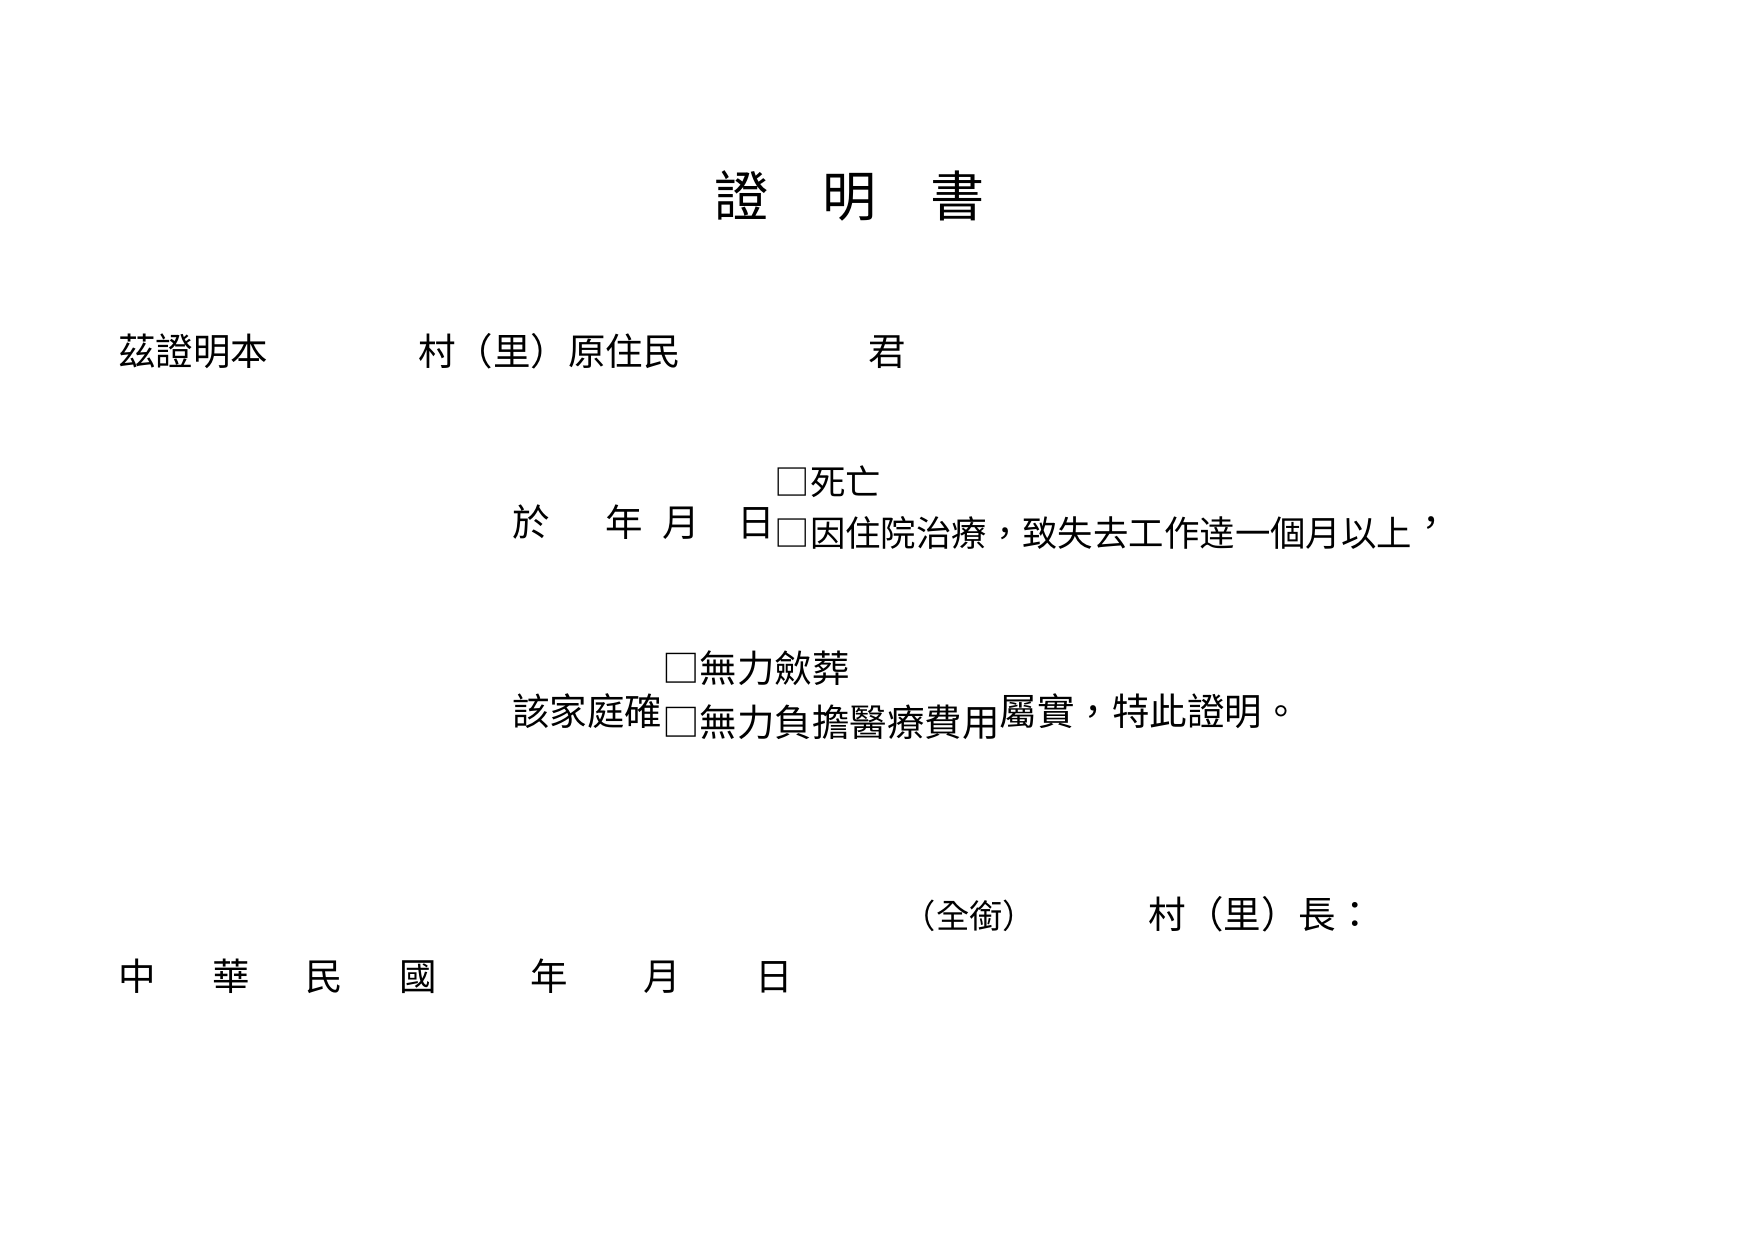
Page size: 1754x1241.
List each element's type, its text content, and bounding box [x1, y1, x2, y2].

text （全銜） 村（里）長： [118, 870, 1636, 933]
text 中 華 民 國 年 月 日 [118, 933, 1636, 995]
text 茲證明本 村（里）原住民 君 [118, 308, 1636, 370]
text 該家庭確□無力歛葬 □無力負擔醫療費用屬實，特此證明。 [118, 620, 1636, 745]
text 於 年 月 日□死亡 □因住院治療，致失去工作逹一個月以上， [118, 433, 1636, 558]
text 證 明 書 [118, 120, 1636, 245]
